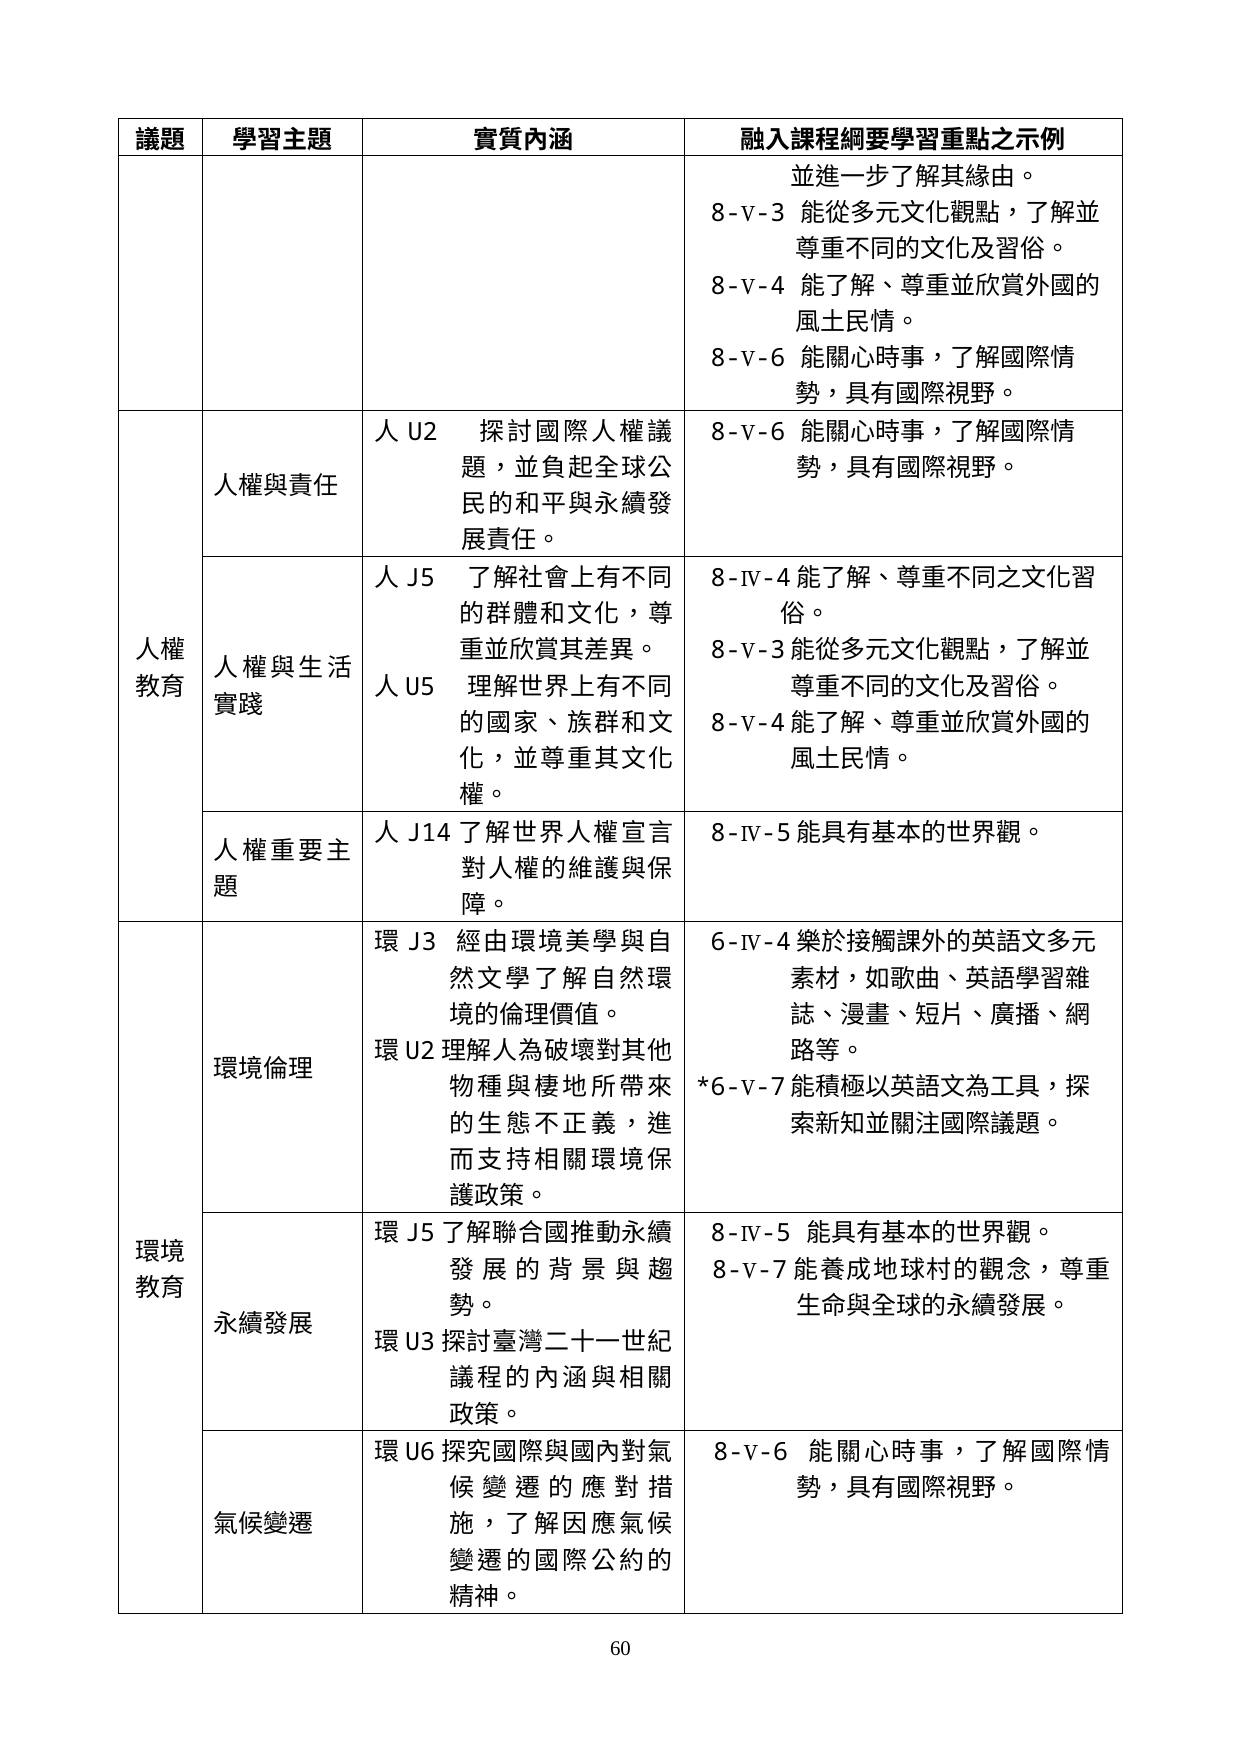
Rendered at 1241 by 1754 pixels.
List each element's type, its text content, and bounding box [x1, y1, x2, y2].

table_cell 8-Ⅳ-5 能具有基本的世界觀。 8-Ⅴ-7能養成地球村的觀念，尊重生命與全球的永續發展。 [685, 1213, 1122, 1430]
table_cell 8-Ⅴ-6 能關心時事，了解國際情勢，具有國際視野。 [685, 1431, 1122, 1613]
table_cell 8-Ⅳ-4能了解、尊重不同之文化習俗。 8-Ⅴ-3能從多元文化觀點，了解並尊重不同的文化及習俗。 8-Ⅴ-4能了解、尊重並欣賞外國的風土民情。 [685, 557, 1122, 811]
table_header 議題 [119, 119, 202, 155]
table_cell 8-Ⅳ-5能具有基本的世界觀。 [685, 812, 1122, 921]
table_cell [203, 156, 362, 410]
table_cell 人權重要主題 [203, 812, 362, 921]
table_cell 永續發展 [203, 1213, 362, 1430]
table_cell 環境倫理 [203, 922, 362, 1212]
table_cell 環境教育 [119, 922, 202, 1613]
table_cell 人權與生活實踐 [203, 557, 362, 811]
table_cell 人J5 了解社會上有不同的群體和文化，尊重並欣賞其差異。 人U5 理解世界上有不同的國家、族群和文化，並尊重其文化權。 [363, 557, 684, 811]
table_cell 並進一步了解其緣由。 8-Ⅴ-3 能從多元文化觀點，了解並尊重不同的文化及習俗。 8-Ⅴ-4 能了解、尊重並欣賞外國的風土民情。 8-Ⅴ-6 能關心時事，了解國際情勢，具有國際視野。 [685, 156, 1122, 410]
table_cell 人J14了解世界人權宣言對人權的維護與保障。 [363, 812, 684, 921]
table_cell 氣候變遷 [203, 1431, 362, 1613]
table_cell 環J3 經由環境美學與自然文學了解自然環境的倫理價值。 環U2理解人為破壞對其他物種與棲地所帶來的生態不正義，進而支持相關環境保護政策。 [363, 922, 684, 1212]
table_header 學習主題 [203, 119, 362, 155]
table_cell 人權與責任 [203, 411, 362, 556]
table_header 實質內涵 [363, 119, 684, 155]
table_cell 人權教育 [119, 411, 202, 921]
table_cell 6-Ⅳ-4樂於接觸課外的英語文多元素材，如歌曲、英語學習雜誌、漫畫、短片、廣播、網路等。 *6-Ⅴ-7能積極以英語文為工具，探索新知並關注國際議題。 [685, 922, 1122, 1212]
table_cell 環U6探究國際與國內對氣候變遷的應對措施，了解因應氣候變遷的國際公約的精神。 [363, 1431, 684, 1613]
table_header 融入課程綱要學習重點之示例 [685, 119, 1122, 155]
table_cell 人U2 探討國際人權議題，並負起全球公民的和平與永續發展責任。 [363, 411, 684, 556]
table_cell 8-Ⅴ-6 能關心時事，了解國際情勢，具有國際視野。 [685, 411, 1122, 556]
table_cell [363, 156, 684, 410]
table_cell 環J5了解聯合國推動永續發展的背景與趨勢。 環U3探討臺灣二十一世紀議程的內涵與相關政策。 [363, 1213, 684, 1430]
table_cell [119, 156, 202, 410]
